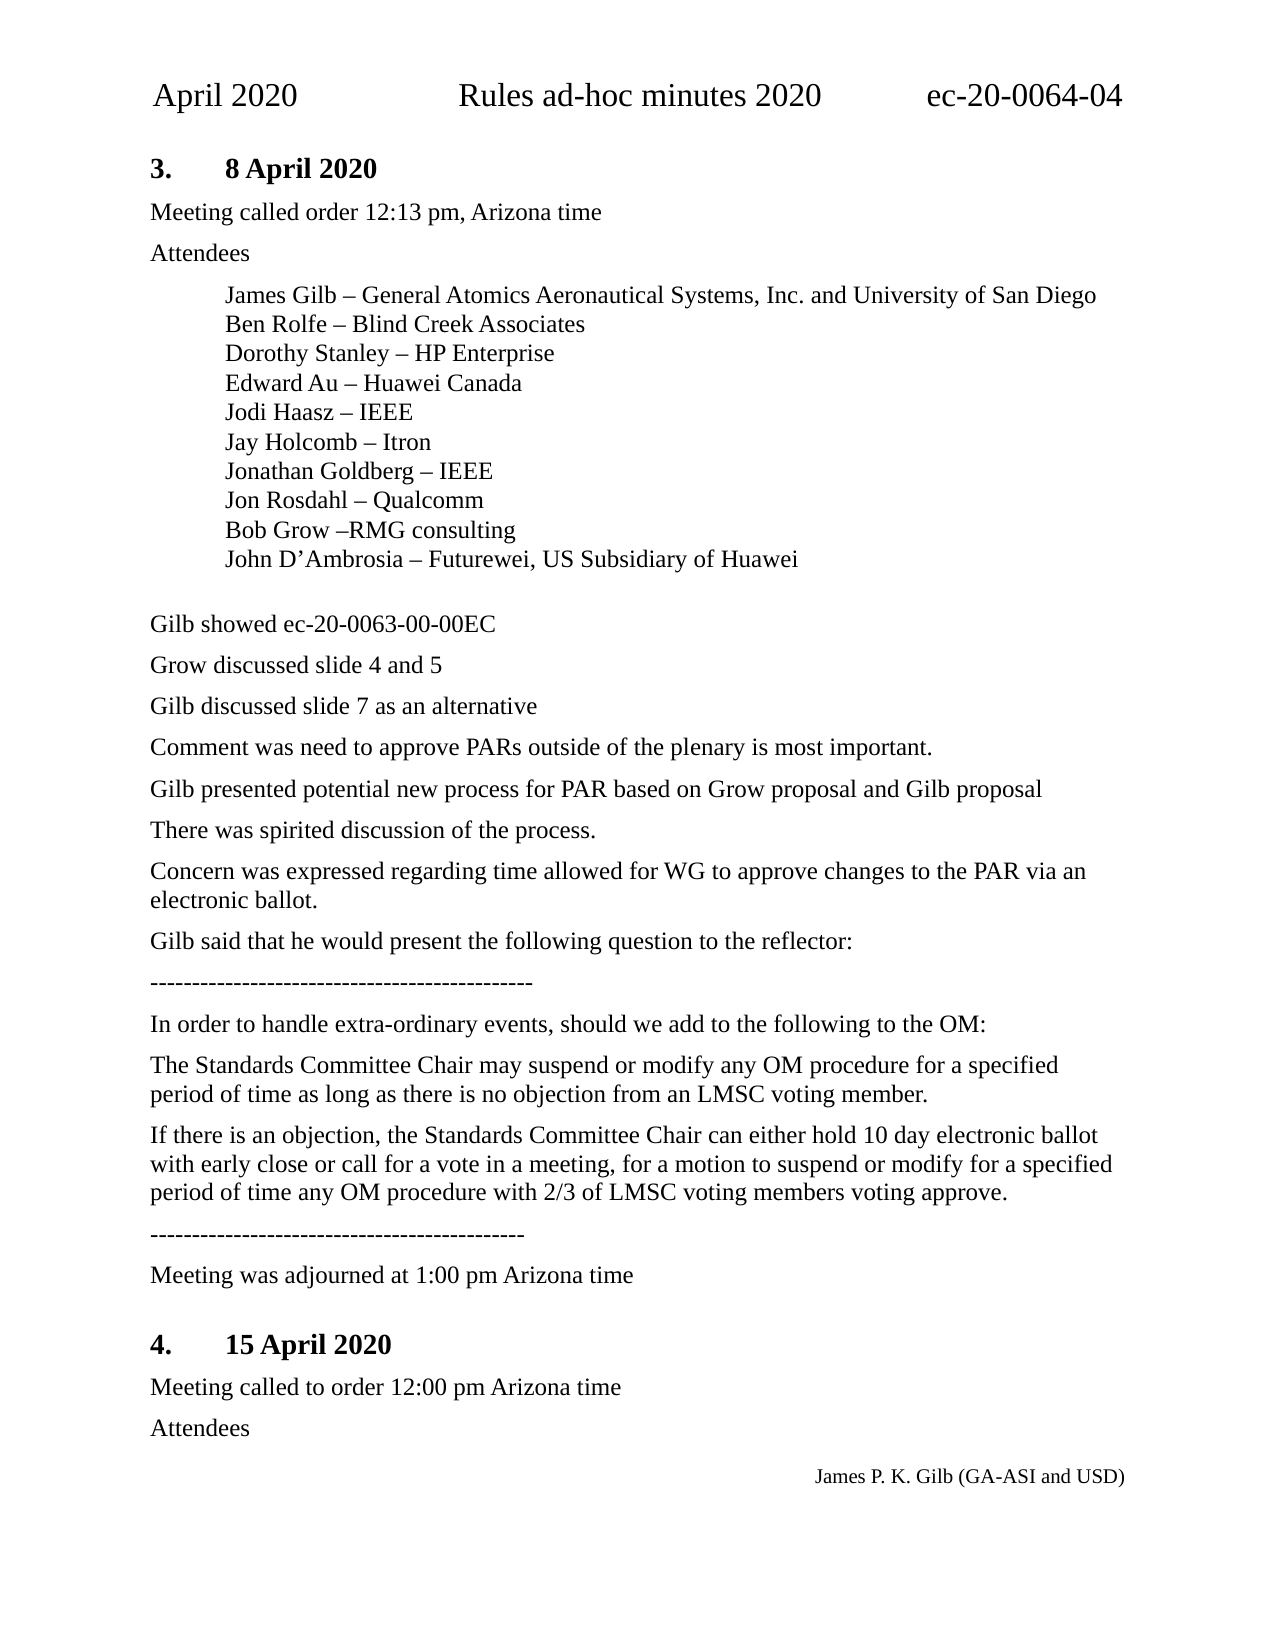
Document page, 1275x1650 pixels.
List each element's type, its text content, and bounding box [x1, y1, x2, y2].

subtitle 15 April 2020 [150, 1327, 1125, 1360]
text Bob Grow –RMG consulting [225, 515, 1125, 543]
text In order to handle extra-ordinary events, should we add to the following to the OM: [150, 1009, 1125, 1037]
text Edward Au – Huawei Canada [225, 368, 1125, 397]
text --------------------------------------------- [150, 1219, 1125, 1247]
text Concern was expressed regarding time allowed for WG to approve changes to the PAR via an electronic ballot. [150, 856, 1125, 914]
text Comment was need to approve PARs outside of the plenary is most important. [150, 732, 1125, 761]
text Jodi Haasz – IEEE [225, 397, 1125, 426]
text James Gilb – General Atomics Aeronautical Systems, Inc. and University of San Diego [225, 280, 1125, 308]
text Meeting was adjourned at 1:00 pm Arizona time [150, 1260, 1125, 1289]
text Jay Holcomb – Itron [225, 427, 1125, 455]
text Ben Rolfe – Blind Creek Associates [225, 309, 1125, 338]
text Attendees [150, 1413, 1125, 1442]
text If there is an objection, the Standards Committee Chair can either hold 10 day electronic ballot with early close or call for a vote in a meeting, for a motion to suspend or modify for a specified period of time any OM procedure with 2/3 of LMSC voting members voting approve. [150, 1120, 1125, 1206]
text Gilb said that he would present the following question to the reflector: [150, 926, 1125, 955]
text ---------------------------------------------- [150, 967, 1125, 996]
text Dorothy Stanley – HP Enterprise [225, 338, 1125, 367]
text John D’Ambrosia – Futurewei, US Subsidiary of Huawei [225, 544, 1125, 573]
text Meeting called order 12:13 pm, Arizona time [150, 197, 1125, 226]
text Jonathan Goldberg – IEEE [225, 456, 1125, 485]
subtitle 8 April 2020 [150, 152, 1125, 185]
text Gilb showed ec-20-0063-00-00EC [150, 609, 1125, 637]
text There was spirited discussion of the process. [150, 815, 1125, 844]
text Gilb discussed slide 7 as an alternative [150, 691, 1125, 720]
text Gilb presented potential new process for PAR based on Grow proposal and Gilb proposal [150, 774, 1125, 802]
text The Standards Committee Chair may suspend or modify any OM procedure for a specified period of time as long as there is no objection from an LMSC voting member. [150, 1050, 1125, 1107]
text Attendees [150, 238, 1125, 267]
text Meeting called to order 12:00 pm Arizona time [150, 1372, 1125, 1401]
text Grow discussed slide 4 and 5 [150, 650, 1125, 679]
text Jon Rosdahl – Qualcomm [225, 485, 1125, 514]
